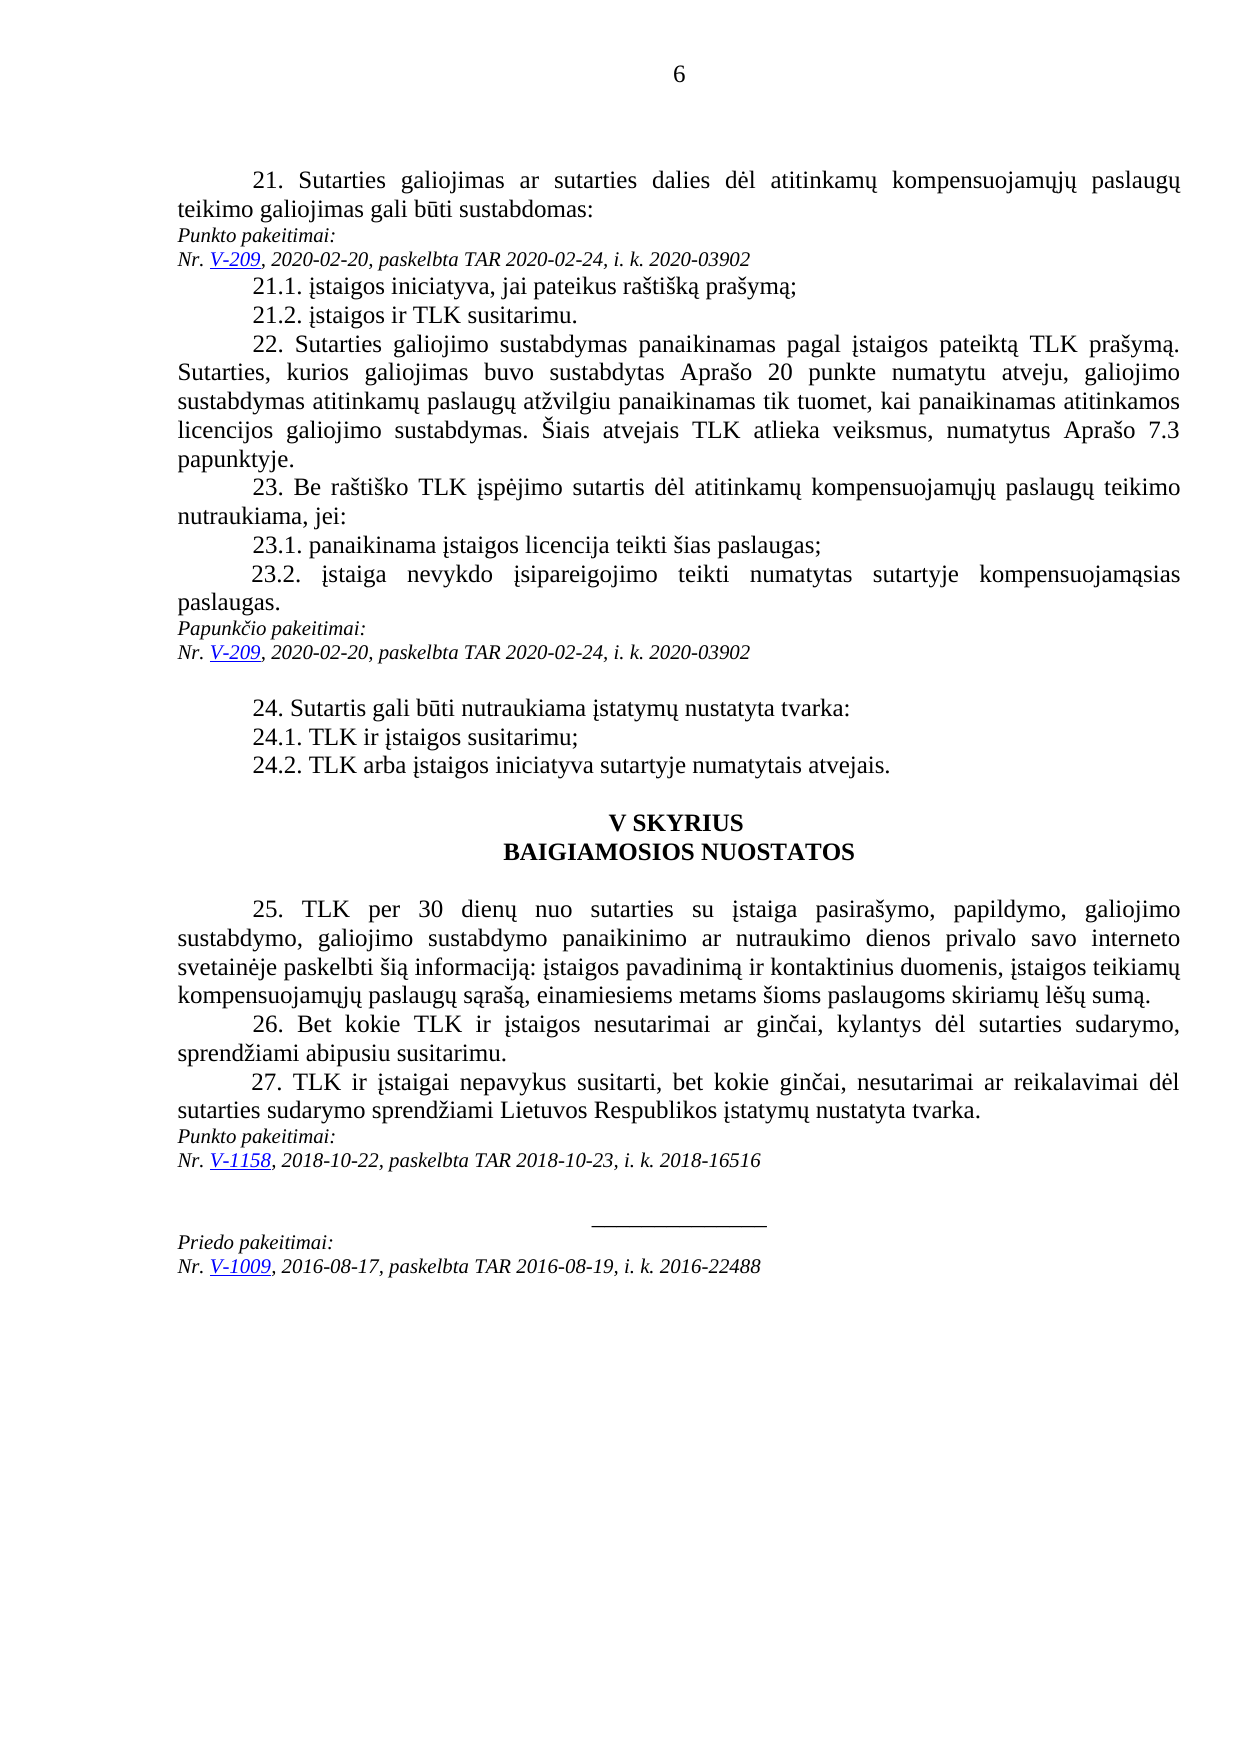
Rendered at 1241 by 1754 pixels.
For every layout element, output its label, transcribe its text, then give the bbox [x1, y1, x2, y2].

text 25. TLK per 30 dienų nuo sutarties su įstaiga pasirašymo, papildymo, galiojimo sustabdymo, galiojimo sustabdymo panaikinimo ar nutraukimo dienos privalo savo interneto svetainėje paskelbti šią informaciją: įstaigos pavadinimą ir kontaktinius duomenis, įstaigos teikiamų kompensuojamųjų paslaugų sąrašą, einamiesiems metams šioms paslaugoms skiriamų lėšų sumą. [177, 894, 1181, 1009]
text 23. Be raštiško TLK įspėjimo sutartis dėl atitinkamų kompensuojamųjų paslaugų teikimo nutraukiama, jei: [177, 472, 1181, 530]
text Nr. V-1158, 2018-10-22, paskelbta TAR 2018-10-23, i. k. 2018-16516 [177, 1148, 1181, 1172]
text 23.2. įstaiga nevykdo įsipareigojimo teikti numatytas sutartyje kompensuojamąsias paslaugas. [177, 559, 1181, 616]
text Nr. V-1009, 2016-08-17, paskelbta TAR 2016-08-19, i. k. 2016-22488 [177, 1254, 1181, 1278]
text V SKYRIUS [177, 808, 1181, 837]
text 27. TLK ir įstaigai nepavykus susitarti, bet kokie ginčai, nesutarimai ar reikalavimai dėl sutarties sudarymo sprendžiami Lietuvos Respublikos įstatymų nustatyta tvarka. [177, 1067, 1181, 1124]
text BAIGIAMOSIOS NUOSTATOS [177, 837, 1181, 866]
text ______________ [177, 1201, 1181, 1230]
text Priedo pakeitimai: [177, 1230, 1181, 1254]
text 24.2. TLK arba įstaigos iniciatyva sutartyje numatytais atvejais. [177, 751, 1181, 779]
text Punkto pakeitimai: [177, 1124, 1181, 1148]
text 22. Sutarties galiojimo sustabdymas panaikinamas pagal įstaigos pateiktą TLK prašymą. Sutarties, kurios galiojimas buvo sustabdytas Aprašo 20 punkte numatytu atveju, galiojimo sustabdymas atitinkamų paslaugų atžvilgiu panaikinamas tik tuomet, kai panaikinamas atitinkamos licencijos galiojimo sustabdymas. Šiais atvejais TLK atlieka veiksmus, numatytus Aprašo 7.3 papunktyje. [177, 329, 1181, 472]
text 21. Sutarties galiojimas ar sutarties dalies dėl atitinkamų kompensuojamųjų paslaugų teikimo galiojimas gali būti sustabdomas: [177, 166, 1181, 223]
text Nr. V-209, 2020-02-20, paskelbta TAR 2020-02-24, i. k. 2020-03902 [177, 640, 1181, 664]
text Nr. V-209, 2020-02-20, paskelbta TAR 2020-02-24, i. k. 2020-03902 [177, 247, 1181, 271]
text 21.2. įstaigos ir TLK susitarimu. [177, 300, 1181, 329]
text 21.1. įstaigos iniciatyva, jai pateikus raštišką prašymą; [177, 271, 1181, 300]
text 24. Sutartis gali būti nutraukiama įstatymų nustatyta tvarka: [177, 693, 1181, 722]
text 26. Bet kokie TLK ir įstaigos nesutarimai ar ginčai, kylantys dėl sutarties sudarymo, sprendžiami abipusiu susitarimu. [177, 1009, 1181, 1067]
text Papunkčio pakeitimai: [177, 616, 1181, 640]
text 23.1. panaikinama įstaigos licencija teikti šias paslaugas; [177, 530, 1181, 559]
text Punkto pakeitimai: [177, 223, 1181, 247]
text 24.1. TLK ir įstaigos susitarimu; [177, 722, 1181, 751]
